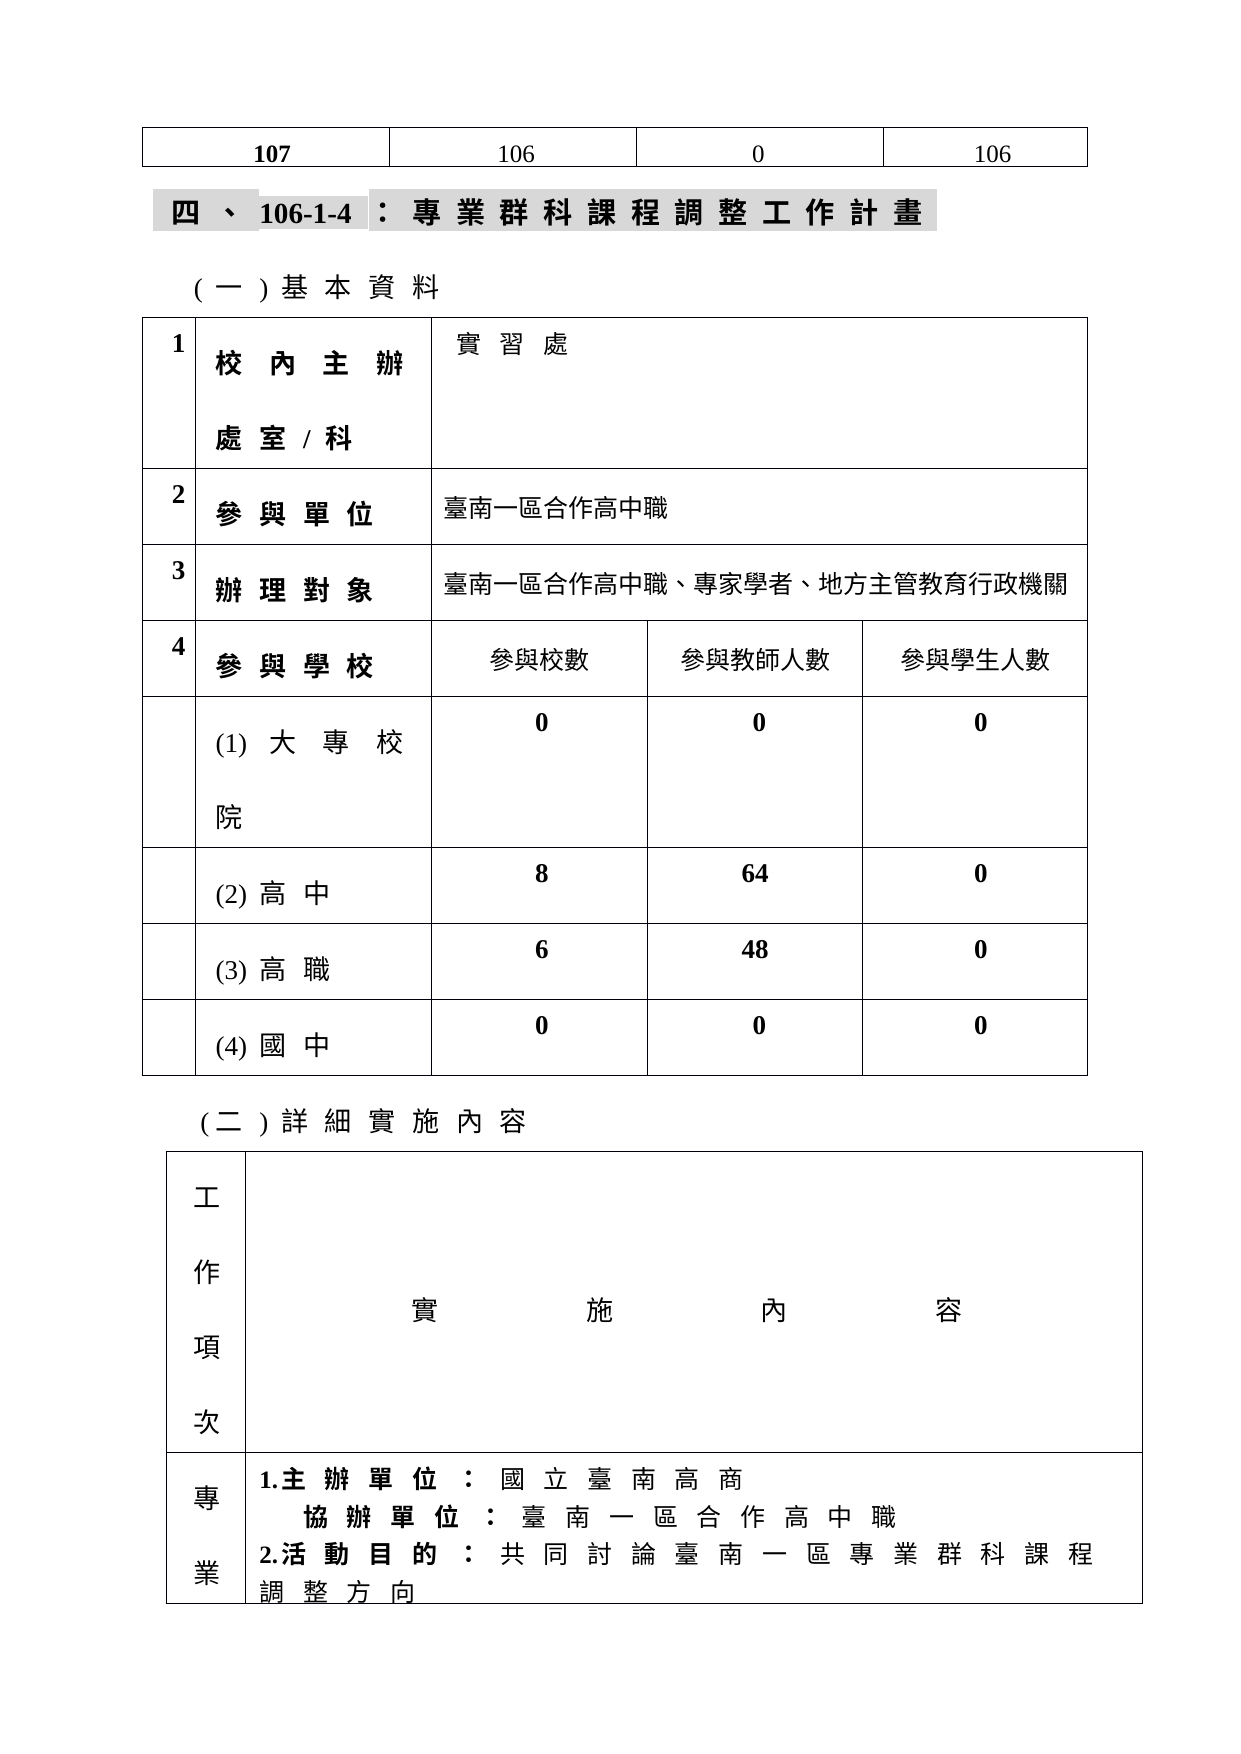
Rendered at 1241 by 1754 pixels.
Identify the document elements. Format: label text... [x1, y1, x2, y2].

text (二)詳細實施內容 [178, 1076, 1112, 1151]
table_cell [143, 924, 195, 999]
table_cell (2)高中 [196, 848, 431, 923]
table_cell 0 [432, 1000, 647, 1075]
table_cell 107 [143, 128, 389, 166]
table_header 實習處 [432, 318, 1087, 468]
table_cell 2 [143, 469, 195, 544]
table_cell (1)大專校院 [196, 697, 431, 847]
table_header 校內主辦處室/科 [196, 318, 431, 468]
table_cell 106 [884, 128, 1087, 166]
table_cell 臺南一區合作高中職、專家學者、地方主管教育行政機關 [432, 545, 1087, 620]
table_cell 0 [863, 848, 1087, 923]
table_cell 4 [143, 621, 195, 696]
table_cell 參與校數 [432, 621, 647, 696]
table_header 工作 項次 [167, 1152, 245, 1452]
table_cell 參與教師人數 [648, 621, 862, 696]
table_cell 辦理對象 [196, 545, 431, 620]
table_cell 1.主辦單位：國立臺南高商 協辦單位：臺南一區合作高中職 2.活動目的：共同討論臺南一區專業群科課程調整方向 [246, 1453, 1142, 1603]
table_cell 0 [648, 1000, 862, 1075]
table_header 1 [143, 318, 195, 468]
table_cell 0 [432, 697, 647, 847]
table_cell (3)高職 [196, 924, 431, 999]
text 四、106-1-4：專業群科課程調整工作計畫 [153, 167, 1112, 242]
table_cell 6 [432, 924, 647, 999]
table_cell 0 [863, 697, 1087, 847]
table_cell 106 [390, 128, 636, 166]
table_cell [143, 1000, 195, 1075]
text (一)基本資料 [178, 242, 1112, 317]
table_cell 0 [863, 1000, 1087, 1075]
table_cell 0 [863, 924, 1087, 999]
table_header 實 施 內 容 [246, 1152, 1142, 1452]
table_cell 臺南一區合作高中職 [432, 469, 1087, 544]
table_cell [143, 697, 195, 847]
table_cell 專業 [167, 1453, 245, 1603]
table_cell 0 [648, 697, 862, 847]
table_cell 3 [143, 545, 195, 620]
table_cell 0 [637, 128, 883, 166]
table_cell 參與學校 [196, 621, 431, 696]
table_cell (4)國中 [196, 1000, 431, 1075]
table_cell 參與學生人數 [863, 621, 1087, 696]
table_cell 48 [648, 924, 862, 999]
table_cell [143, 848, 195, 923]
table_cell 64 [648, 848, 862, 923]
table_cell 8 [432, 848, 647, 923]
table_cell 參與單位 [196, 469, 431, 544]
